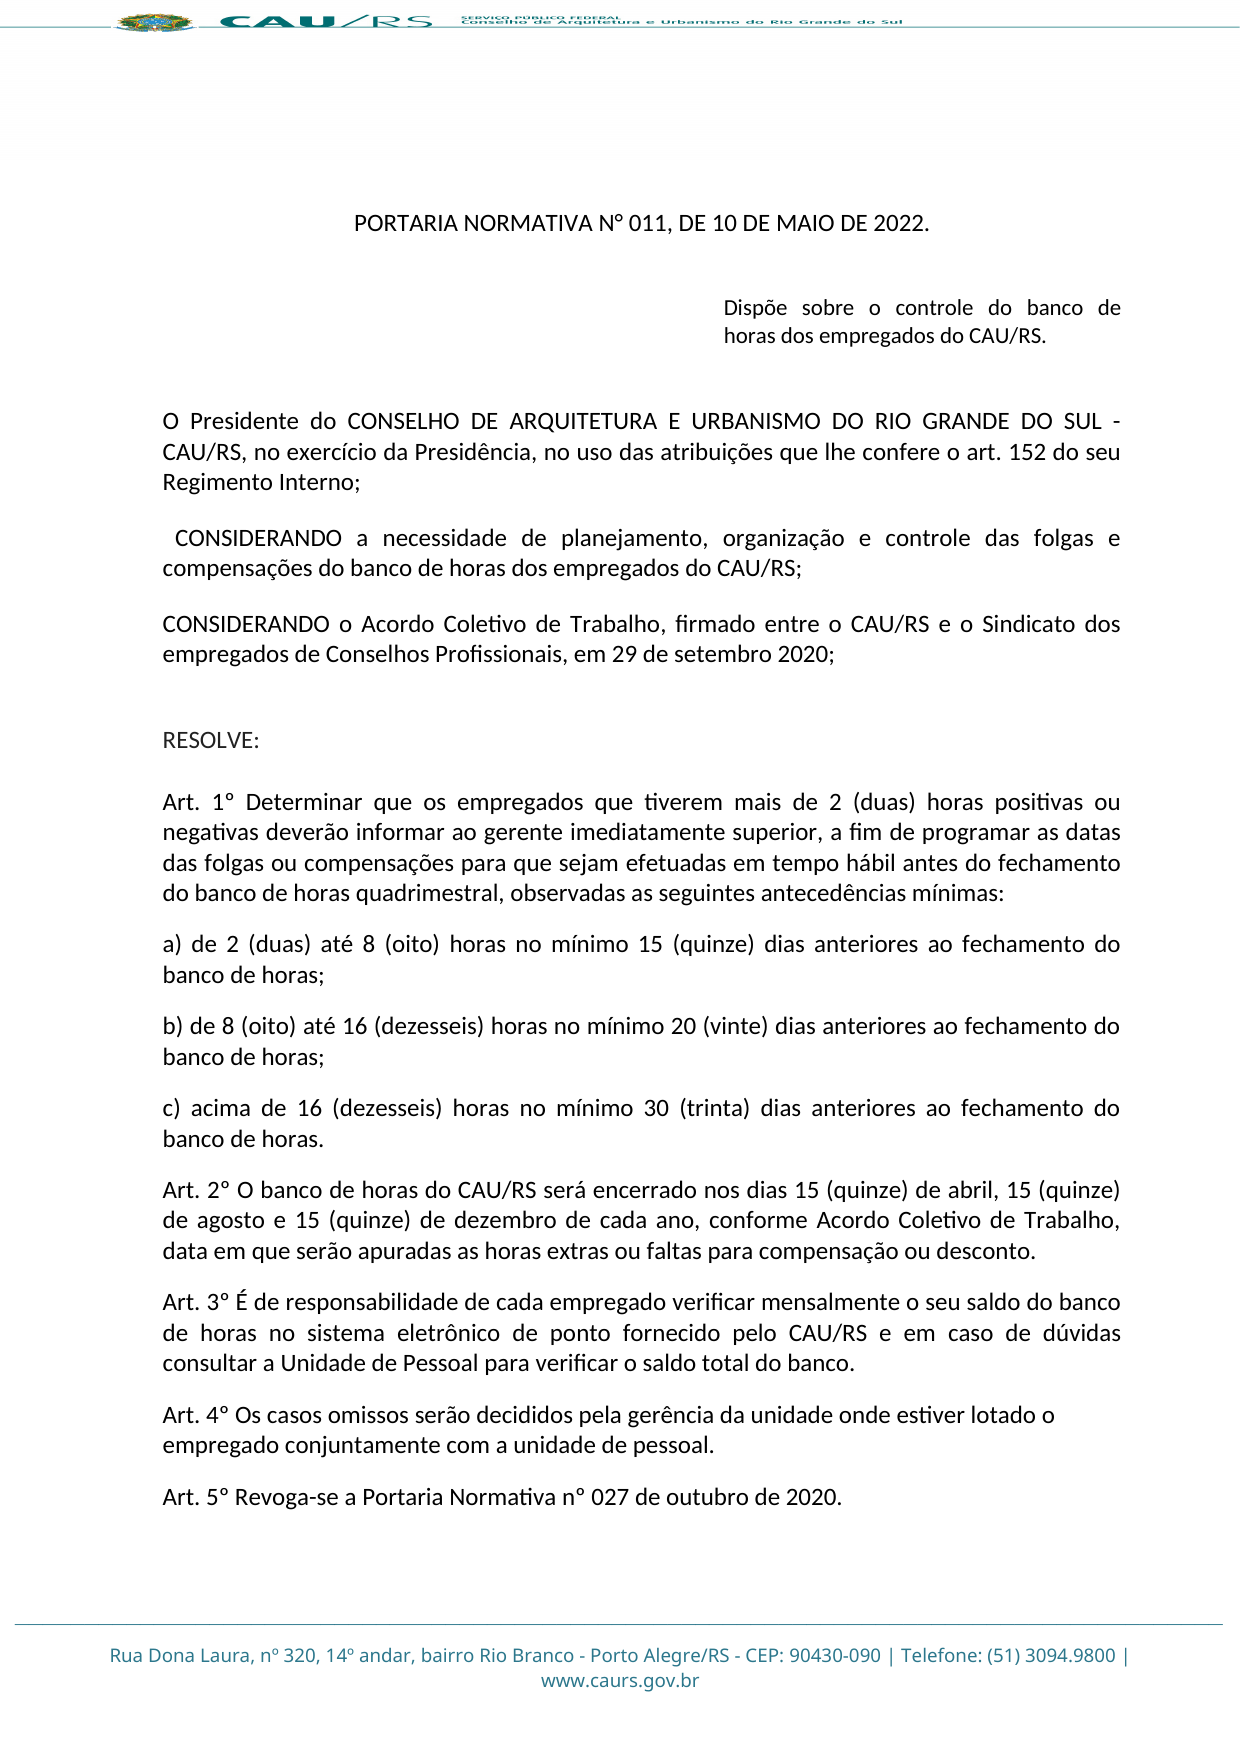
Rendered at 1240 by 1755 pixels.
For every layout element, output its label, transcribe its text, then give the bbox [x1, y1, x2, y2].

list b) de 8 (oito) até 16 (dezesseis) horas no mínimo 20 (vinte) dias anteriores ao fechamento do banco de horas; [162, 1010, 1122, 1071]
text CONSIDERANDO a necessidade de planejamento, organização e controle das folgas e compensações do banco de horas dos empregados do CAU/RS; [162, 522, 1122, 583]
list Art. 1º Determinar que os empregados que tiverem mais de 2 (duas) horas positivas ou negativas deverão informar ao gerente imediatamente superior, a fim de programar as datas das folgas ou compensações para que sejam efetuadas em tempo hábil antes do fechamento do banco de horas quadrimestral, observadas as seguintes antecedências mínimas: [162, 786, 1122, 908]
list Art. 2º O banco de horas do CAU/RS será encerrado nos dias 15 (quinze) de abril, 15 (quinze) de agosto e 15 (quinze) de dezembro de cada ano, conforme Acordo Coletivo de Trabalho, data em que serão apuradas as horas extras ou faltas para compensação ou desconto. [162, 1174, 1122, 1266]
text PORTARIA NORMATIVA N° 011, DE 10 DE MAIO DE 2022. [162, 207, 1122, 237]
list c) acima de 16 (dezesseis) horas no mínimo 30 (trinta) dias anteriores ao fechamento do banco de horas. [162, 1092, 1122, 1153]
text Art. 4º Os casos omissos serão decididos pela gerência da unidade onde estiver lotado o empregado conjuntamente com a unidade de pessoal. [162, 1399, 1122, 1460]
list a) de 2 (duas) até 8 (oito) horas no mínimo 15 (quinze) dias anteriores ao fechamento do banco de horas; [162, 928, 1122, 989]
text CONSIDERANDO o Acordo Coletivo de Trabalho, firmado entre o CAU/RS e o Sindicato dos empregados de Conselhos Profissionais, em 29 de setembro 2020; [162, 608, 1122, 669]
text RESOLVE: [162, 724, 1122, 755]
text Dispõe sobre o controle do banco de horas dos empregados do CAU/RS. [723, 293, 1122, 349]
list Art. 3º É de responsabilidade de cada empregado verificar mensalmente o seu saldo do banco de horas no sistema eletrônico de ponto fornecido pelo CAU/RS e em caso de dúvidas consultar a Unidade de Pessoal para verificar o saldo total do banco. [162, 1287, 1122, 1378]
text O Presidente do CONSELHO DE ARQUITETURA E URBANISMO DO RIO GRANDE DO SUL - CAU/RS, no exercício da Presidência, no uso das atribuições que lhe confere o art. 152 do seu Regimento Interno; [162, 405, 1122, 497]
text Art. 5º Revoga-se a Portaria Normativa nº 027 de outubro de 2020. [162, 1481, 1122, 1511]
